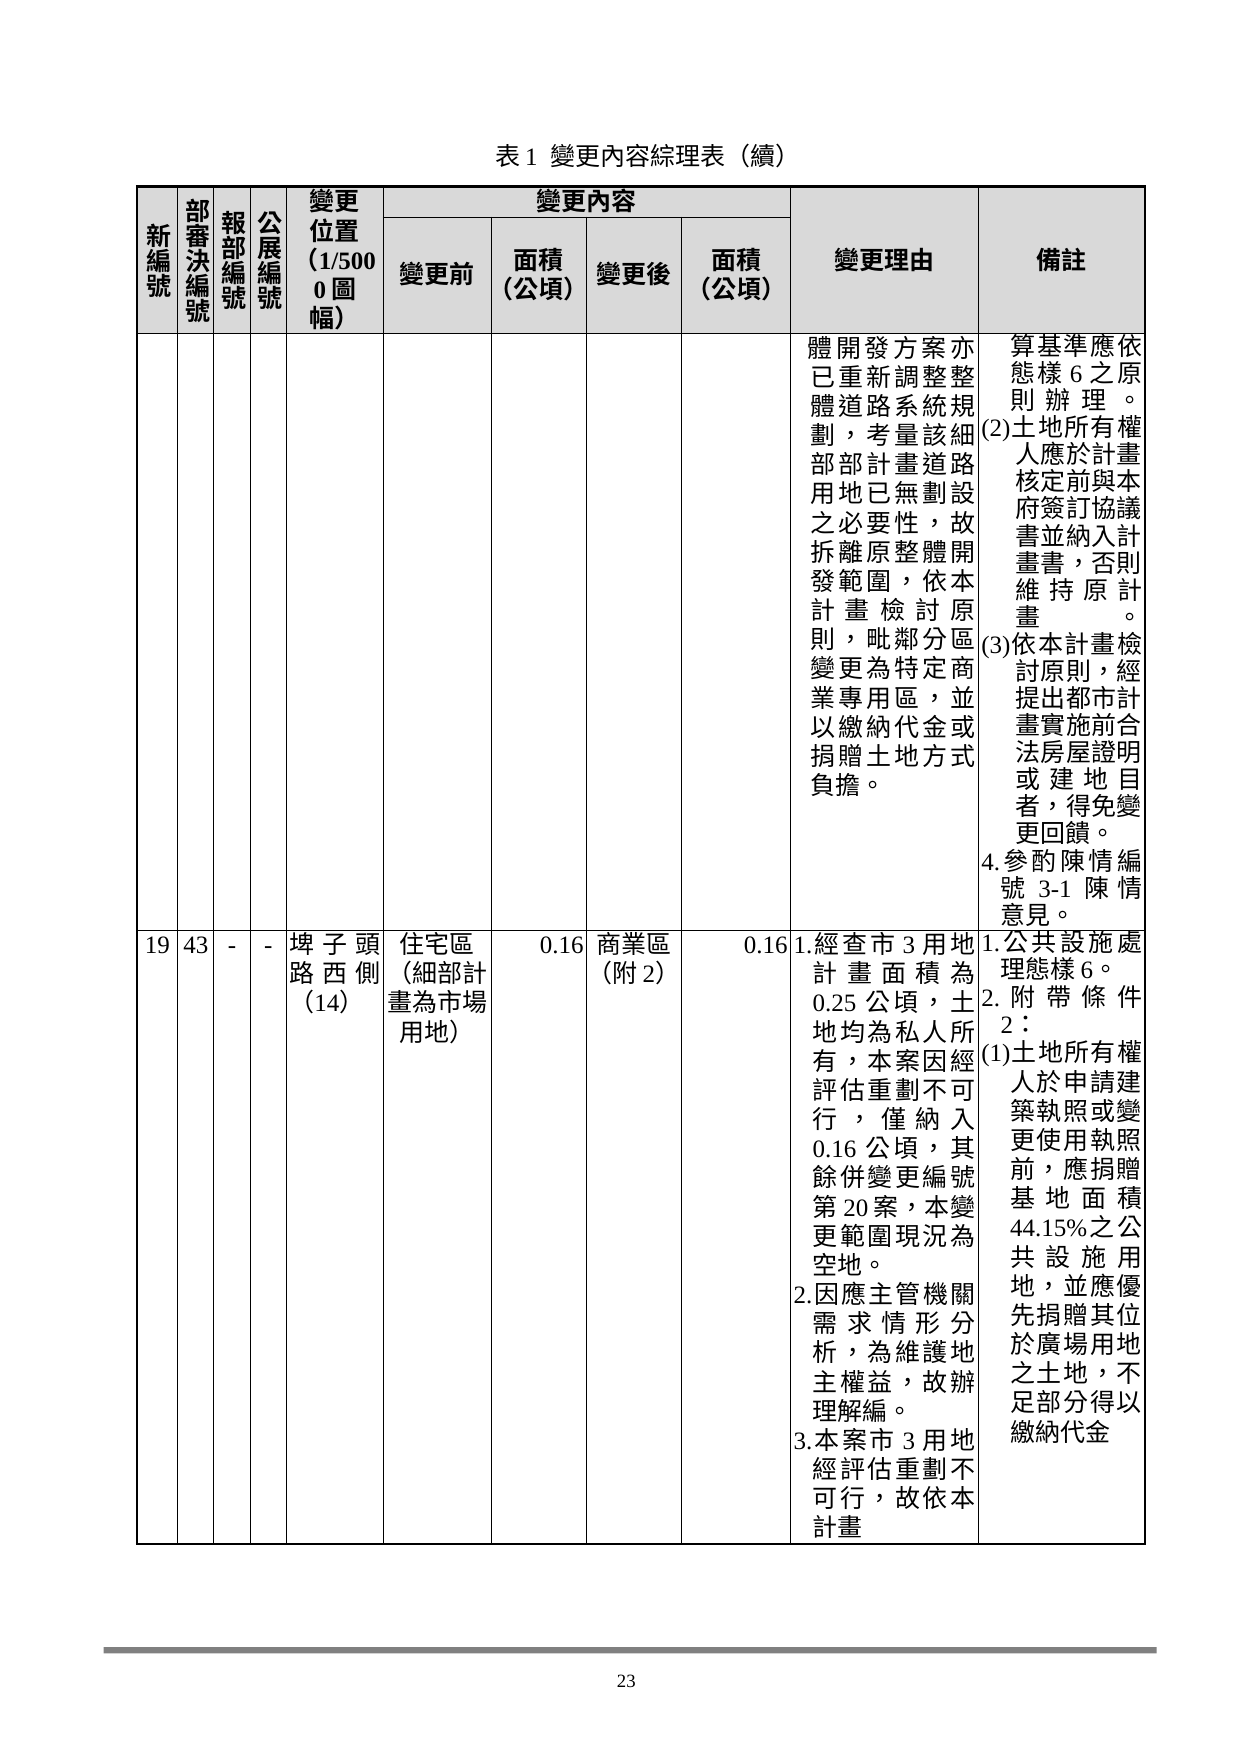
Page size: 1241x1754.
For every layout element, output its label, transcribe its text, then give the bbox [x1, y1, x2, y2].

table_cell 算基準應依態樣6之原則辦理。 (2)土地所有權人應於計畫核定前與本府簽訂協議書並納入計畫書，否則維持原計畫。 (3)依本計畫檢討原則，經提出都市計畫實施前合法房屋證明或建地目者，得免變更回饋。 4.參酌陳情編號3-1陳情意見。 [979, 334, 1144, 929]
table_header 變更內容 [384, 188, 790, 217]
table_header 部審決編號 [178, 188, 213, 333]
table_cell 面積 （公頃） [492, 218, 586, 333]
table_cell - [214, 931, 250, 1543]
table_cell - [251, 931, 286, 1543]
table_cell [251, 334, 286, 929]
table_cell [287, 334, 383, 929]
table_cell [138, 334, 177, 929]
text 表1 變更內容綜理表（續） [178, 137, 1116, 173]
table_cell [682, 334, 790, 929]
table_cell [492, 334, 586, 929]
table_cell 1.經查市3用地計畫面積為0.25公頃，土地均為私人所有，本案因經評估重劃不可行，僅納入0.16公頃，其餘併變更編號第20案，本變更範圍現況為空地。 2.因應主管機關需求情形分析，為維護地主權益，故辦理解編。 3.本案市3用地經評估重劃不可行，故依本計畫 [791, 931, 978, 1543]
table_cell 住宅區 （細部計畫為市場用地） [384, 931, 491, 1543]
table_cell 0.16 [492, 931, 586, 1543]
table_header 變更理由 [791, 188, 978, 333]
table_cell 體開發方案亦已重新調整整體道路系統規劃，考量該細部部計畫道路用地已無劃設之必要性，故拆離原整體開發範圍，依本計畫檢討原則，毗鄰分區變更為特定商業專用區，並以繳納代金或捐贈土地方式負擔。 [791, 334, 978, 929]
table_cell [384, 334, 491, 929]
table_cell 面積 （公頃） [682, 218, 790, 333]
table_cell 變更前 [384, 218, 491, 333]
table_header 報部編號 [214, 188, 250, 333]
table_cell 商業區 （附2） [587, 931, 681, 1543]
table_cell 埤子頭路西側 （14） [287, 931, 383, 1543]
table_header 公展編號 [251, 188, 286, 333]
table_cell 變更後 [587, 218, 681, 333]
table_cell [178, 334, 213, 929]
table_header 新編號 [138, 188, 177, 333]
table_cell [214, 334, 250, 929]
table_cell 1.公共設施處理態樣6。 2.附帶條件2： (1)土地所有權人於申請建築執照或變更使用執照前，應捐贈基地面積44.15%之公共設施用地，並應優先捐贈其位於廣場用地之土地，不足部分得以繳納代金 [979, 931, 1144, 1543]
table_header 變更 位置 （1/5000圖幅） [287, 188, 383, 333]
table_cell [587, 334, 681, 929]
table_cell 0.16 [682, 931, 790, 1543]
table_cell 43 [178, 931, 213, 1543]
table_header 備註 [979, 188, 1144, 333]
table_cell 19 [138, 931, 177, 1543]
